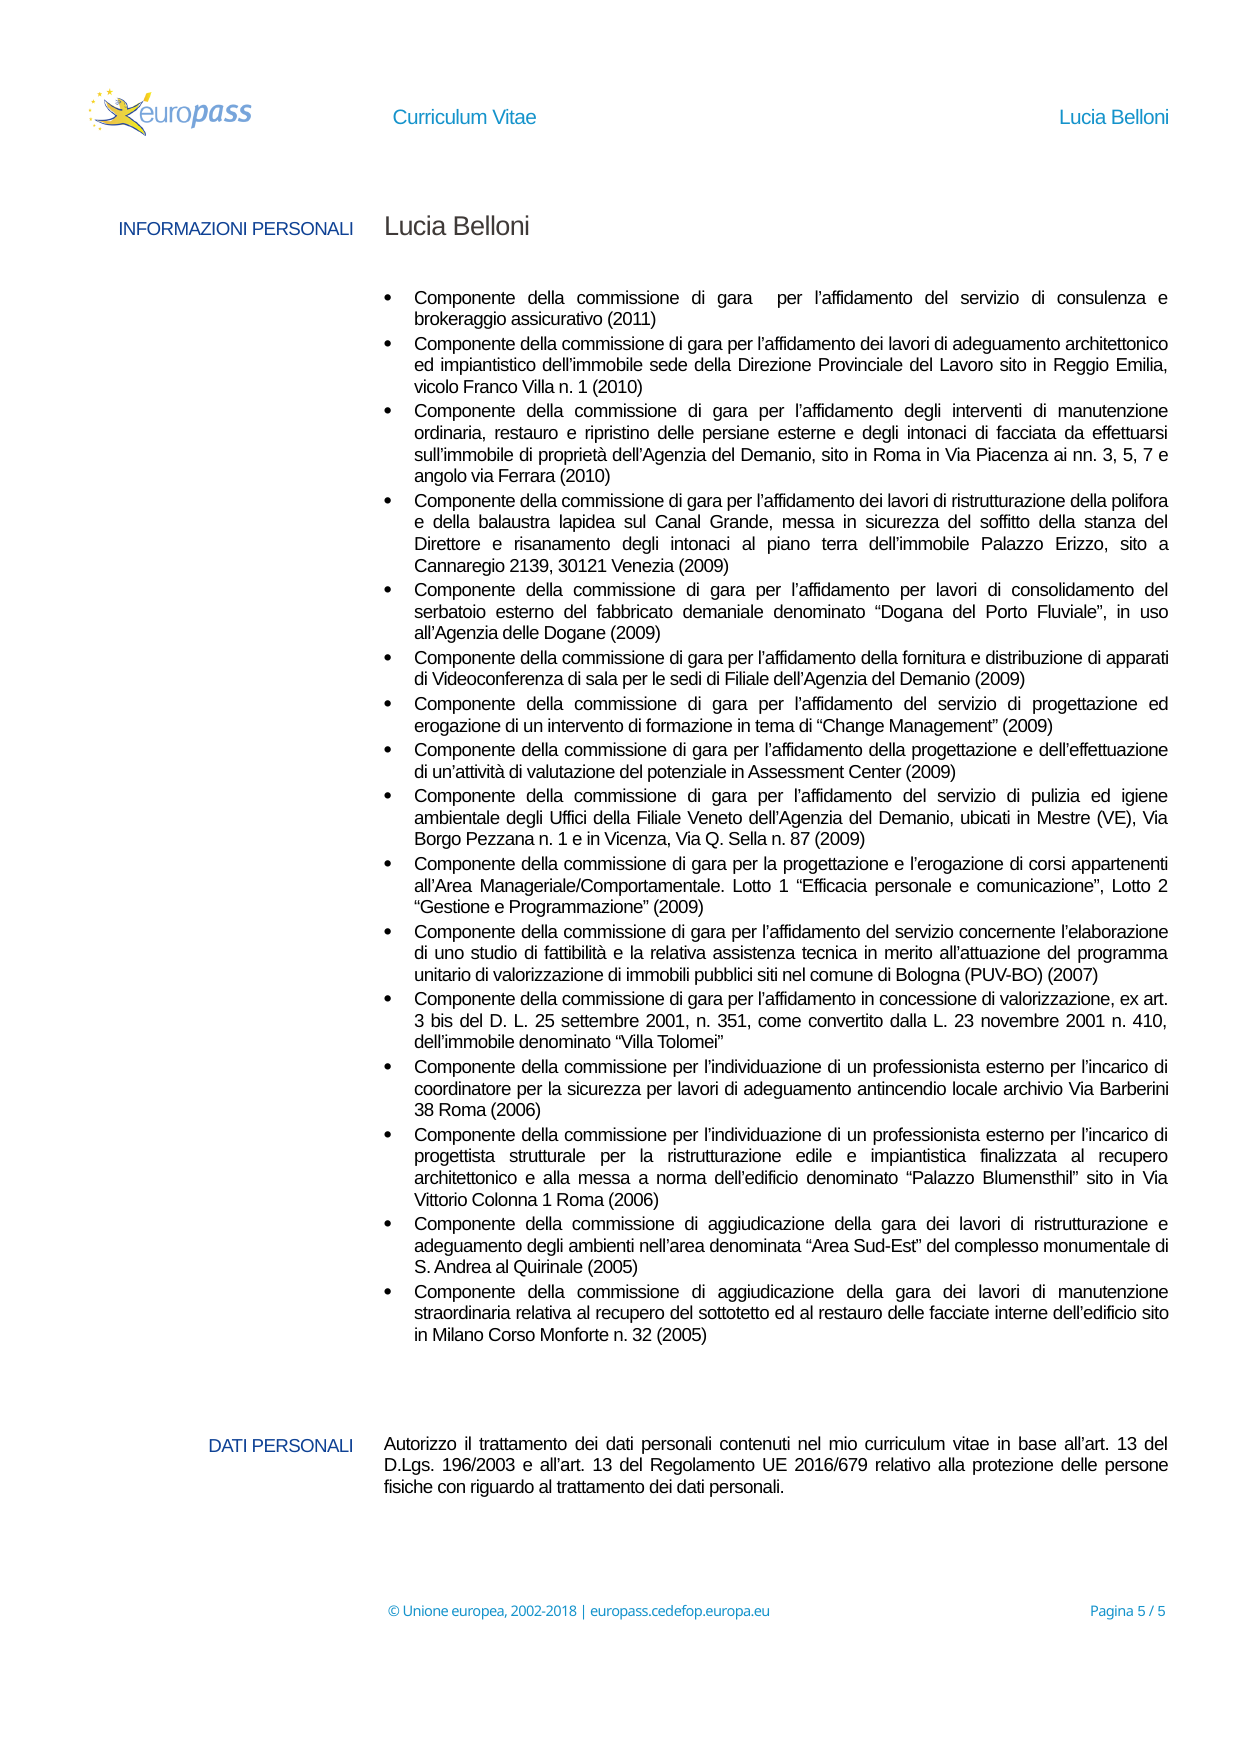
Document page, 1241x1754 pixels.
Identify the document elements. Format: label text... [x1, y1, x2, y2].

table_cell [384, 1345, 1169, 1370]
table_cell [89, 284, 384, 1394]
table_cell Componente della commissione di gara per l’affidamento del servizio di consulenza e brokeraggio assicurativo (2011) Componente della commissione di gara per l’affidamento dei lavori di adeguamento architettonico ed impiantistico dell’immobile sede della Direzione Provinciale del Lavoro sito in Reggio Emilia, vicolo Franco Villa n. 1 (2010) Componente della commissione di gara per l’affidamento degli interventi di manutenzione ordinaria, restauro e ripristino delle persiane esterne e degli intonaci di facciata da effettuarsi sull’immobile di proprietà dell’Agenzia del Demanio, sito in Roma in Via Piacenza ai nn. 3, 5, 7 e angolo via Ferrara (2010) Componente della commissione di gara per l’affidamento dei lavori di ristrutturazione della polifora e della balaustra lapidea sul Canal Grande, messa in sicurezza del soffitto della stanza del Direttore e risanamento degli intonaci al piano terra dell’immobile Palazzo Erizzo, sito a Cannaregio 2139, 30121 Venezia (2009) Componente della commissione di gara per l’affidamento per lavori di consolidamento del serbatoio esterno del fabbricato demaniale denominato “Dogana del Porto Fluviale”, in uso all’Agenzia delle Dogane (2009) Componente della commissione di gara per l’affidamento della fornitura e distribuzione di apparati di Videoconferenza di sala per le sedi di Filiale dell’Agenzia del Demanio (2009) Componente della commissione di gara per l’affidamento del servizio di progettazione ed erogazione di un intervento di formazione in tema di “Change Management” (2009) Componente della commissione di gara per l’affidamento della progettazione e dell’effettuazione di un’attività di valutazione del potenziale in Assessment Center (2009) Componente della commissione di gara per l’affidamento del servizio di pulizia ed igiene ambientale degli Uffici della Filiale Veneto dell’Agenzia del Demanio, ubicati in Mestre (VE), Via Borgo Pezzana n. 1 e in Vicenza, Via Q. Sella n. 87 (2009) Componente della commissione di gara per la progettazione e l’erogazione di corsi appartenenti all’Area Manageriale/Comportamentale. Lotto 1 “Efficacia personale e comunicazione”, Lotto 2 “Gestione e Programmazione” (2009) Componente della commissione di gara per l’affidamento del servizio concernente l’elaborazione di uno studio di fattibilità e la relativa assistenza tecnica in merito all’attuazione del programma unitario di valorizzazione di immobili pubblici siti nel comune di Bologna (PUV-BO) (2007) Componente della commissione di gara per l’affidamento in concessione di valorizzazione, ex art. 3 bis del D. L. 25 settembre 2001, n. 351, come convertito dalla L. 23 novembre 2001 n. 410, dell’immobile denominato “Villa Tolomei” Componente della commissione per l’individuazione di un professionista esterno per l’incarico di coordinatore per la sicurezza per lavori di adeguamento antincendio locale archivio Via Barberini 38 Roma (2006) Componente della commissione per l’individuazione di un professionista esterno per l’incarico di progettista strutturale per la ristrutturazione edile e impiantistica finalizzata al recupero architettonico e alla messa a norma dell’edificio denominato “Palazzo Blumensthil” sito in Via Vittorio Colonna 1 Roma (2006) Componente della commissione di aggiudicazione della gara dei lavori di ristrutturazione e adeguamento degli ambienti nell’area denominata “Area Sud-Est” del complesso monumentale di S. Andrea al Quirinale (2005) Componente della commissione di aggiudicazione della gara dei lavori di manutenzione straordinaria relativa al recupero del sottotetto ed al restauro delle facciate interne dell’edificio sito in Milano Corso Monforte n. 32 (2005) [384, 284, 1169, 1345]
table_header Dati personali [89, 1433, 384, 1497]
table_header Autorizzo il trattamento dei dati personali contenuti nel mio curriculum vitae in base all’art. 13 del D.Lgs. 196/2003 e all’art. 13 del Regolamento UE 2016/679 relativo alla protezione delle persone fisiche con riguardo al trattamento dei dati personali. [384, 1433, 1169, 1497]
table_cell [384, 1370, 1169, 1394]
